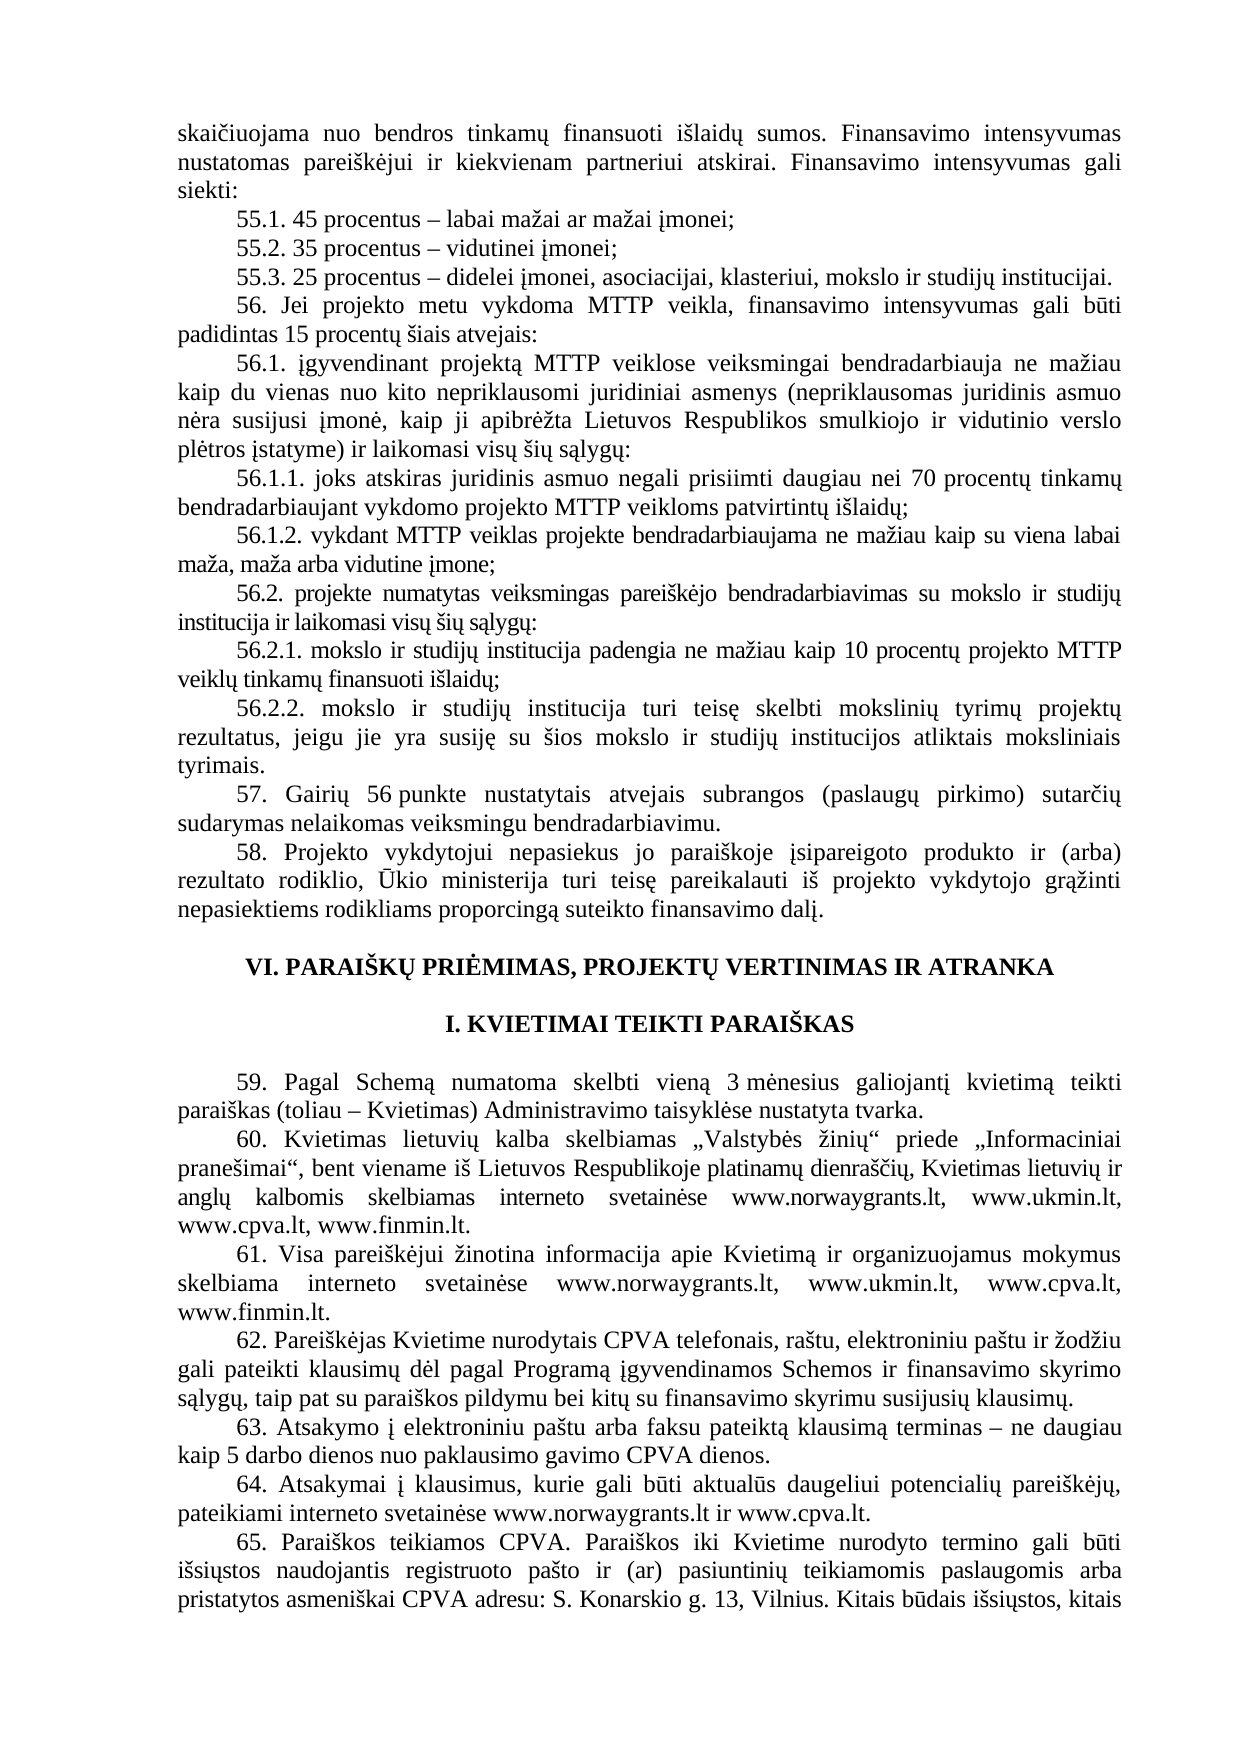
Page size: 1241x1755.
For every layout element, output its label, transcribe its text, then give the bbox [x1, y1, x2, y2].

text 55.3. 25 procentus – didelei įmonei, asociacijai, klasteriui, mokslo ir studijų institucijai. [177, 262, 1122, 291]
text 59. Pagal Schemą numatoma skelbti vieną 3 mėnesius galiojantį kvietimą teikti paraiškas (toliau – Kvietimas) Administravimo taisyklėse nustatyta tvarka. [177, 1067, 1122, 1124]
text 61. Visa pareiškėjui žinotina informacija apie Kvietimą ir organizuojamus mokymus skelbiama interneto svetainėse www.norwaygrants.lt, www.ukmin.lt, www.cpva.lt, www.finmin.lt. [177, 1239, 1122, 1326]
text 65. Paraiškos teikiamos CPVA. Paraiškos iki Kvietime nurodyto termino gali būti išsiųstos naudojantis registruoto pašto ir (ar) pasiuntinių teikiamomis paslaugomis arba pristatytos asmeniškai CPVA adresu: S. Konarskio g. 13, Vilnius. Kitais būdais išsiųstos, kitais [177, 1527, 1122, 1613]
text 56.2.2. mokslo ir studijų institucija turi teisę skelbti mokslinių tyrimų projektų rezultatus, jeigu jie yra susiję su šios mokslo ir studijų institucijos atliktais moksliniais tyrimais. [177, 693, 1122, 779]
text 60. Kvietimas lietuvių kalba skelbiamas „Valstybės žinių“ priede „Informaciniai pranešimai“, bent viename iš Lietuvos Respublikoje platinamų dienraščių, Kvietimas lietuvių ir anglų kalbomis skelbiamas interneto svetainėse www.norwaygrants.lt, www.ukmin.lt, www.cpva.lt, www.finmin.lt. [177, 1124, 1122, 1239]
text skaičiuojama nuo bendros tinkamų finansuoti išlaidų sumos. Finansavimo intensyvumas nustatomas pareiškėjui ir kiekvienam partneriui atskirai. Finansavimo intensyvumas gali siekti: [177, 118, 1122, 204]
text 64. Atsakymai į klausimus, kurie gali būti aktualūs daugeliui potencialių pareiškėjų, pateikiami interneto svetainėse www.norwaygrants.lt ir www.cpva.lt. [177, 1469, 1122, 1527]
text 63. Atsakymo į elektroniniu paštu arba faksu pateiktą klausimą terminas – ne daugiau kaip 5 darbo dienos nuo paklausimo gavimo CPVA dienos. [177, 1412, 1122, 1469]
text 56.1.2. vykdant MTTP veiklas projekte bendradarbiaujama ne mažiau kaip su viena labai maža, maža arba vidutine įmone; [177, 521, 1122, 578]
text 56.1. įgyvendinant projektą MTTP veiklose veiksmingai bendradarbiauja ne mažiau kaip du vienas nuo kito nepriklausomi juridiniai asmenys (nepriklausomas juridinis asmuo nėra susijusi įmonė, kaip ji apibrėžta Lietuvos Respublikos smulkiojo ir vidutinio verslo plėtros įstatyme) ir laikomasi visų šių sąlygų: [177, 348, 1122, 463]
text VI. PARAIŠKŲ PRIĖMIMAS, PROJEKTŲ VERTINIMAS IR ATRANKA [177, 952, 1122, 981]
text I. KVIETIMAI TEIKTI PARAIŠKAS [177, 1009, 1122, 1038]
text 62. Pareiškėjas Kvietime nurodytais CPVA telefonais, raštu, elektroniniu paštu ir žodžiu gali pateikti klausimų dėl pagal Programą įgyvendinamos Schemos ir finansavimo skyrimo sąlygų, taip pat su paraiškos pildymu bei kitų su finansavimo skyrimu susijusių klausimų. [177, 1326, 1122, 1412]
text 58. Projekto vykdytojui nepasiekus jo paraiškoje įsipareigoto produkto ir (arba) rezultato rodiklio, Ūkio ministerija turi teisę pareikalauti iš projekto vykdytojo grąžinti nepasiektiems rodikliams proporcingą suteikto finansavimo dalį. [177, 837, 1122, 923]
text 55.1. 45 procentus – labai mažai ar mažai įmonei; [177, 204, 1122, 233]
text 55.2. 35 procentus – vidutinei įmonei; [177, 233, 1122, 262]
text 56.1.1. joks atskiras juridinis asmuo negali prisiimti daugiau nei 70 procentų tinkamų bendradarbiaujant vykdomo projekto MTTP veikloms patvirtintų išlaidų; [177, 463, 1122, 521]
text 56.2.1. mokslo ir studijų institucija padengia ne mažiau kaip 10 procentų projekto MTTP veiklų tinkamų finansuoti išlaidų; [177, 636, 1122, 693]
text 56. Jei projekto metu vykdoma MTTP veikla, finansavimo intensyvumas gali būti padidintas 15 procentų šiais atvejais: [177, 291, 1122, 348]
text 56.2. projekte numatytas veiksmingas pareiškėjo bendradarbiavimas su mokslo ir studijų institucija ir laikomasi visų šių sąlygų: [177, 578, 1122, 636]
text 57. Gairių 56 punkte nustatytais atvejais subrangos (paslaugų pirkimo) sutarčių sudarymas nelaikomas veiksmingu bendradarbiavimu. [177, 779, 1122, 837]
